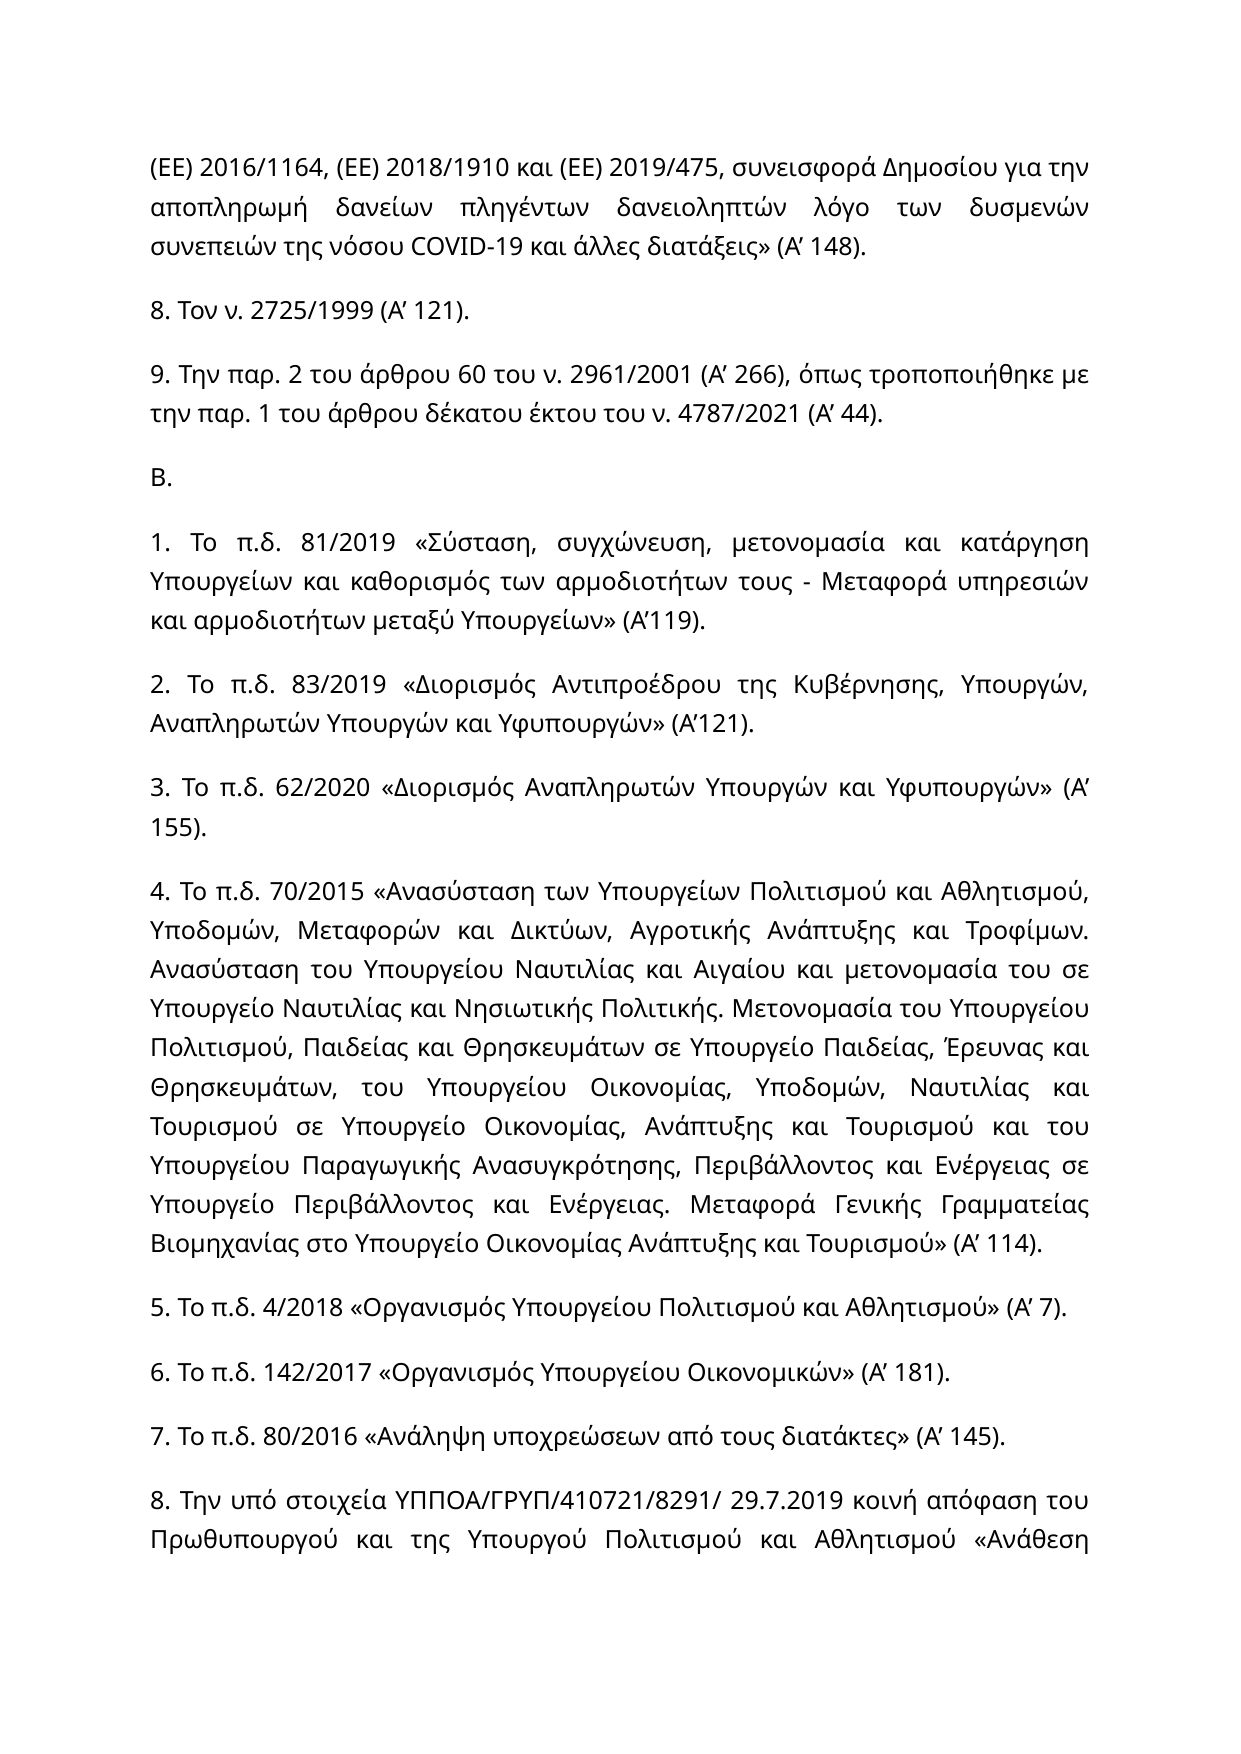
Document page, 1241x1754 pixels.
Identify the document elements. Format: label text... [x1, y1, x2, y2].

text (ΕΕ) 2016/1164, (ΕΕ) 2018/1910 και (ΕΕ) 2019/475, συνεισφορά Δημοσίου για την αποπληρωμή δανείων πληγέντων δανειοληπτών λόγο των δυσμενών συνεπειών της νόσου COVID-19 και άλλες διατάξεις» (Α’ 148). [150, 150, 1090, 262]
text 9. Την παρ. 2 του άρθρου 60 του ν. 2961/2001 (Α’ 266), όπως τροποποιήθηκε με την παρ. 1 του άρθρου δέκατου έκτου του ν. 4787/2021 (Α’ 44). [150, 357, 1090, 430]
text 5. Το π.δ. 4/2018 «Οργανισμός Υπουργείου Πολιτισμού και Αθλητισμού» (Α’ 7). [150, 1290, 1090, 1324]
text Β. [150, 460, 1090, 494]
text 8. Την υπό στοιχεία ΥΠΠΟΑ/ΓΡΥΠ/410721/8291/ 29.7.2019 κοινή απόφαση του Πρωθυπουργού και της Υπουργού Πολιτισμού και Αθλητισμού «Ανάθεση [150, 1482, 1090, 1556]
text 2. Το π.δ. 83/2019 «Διορισμός Αντιπροέδρου της Κυβέρνησης, Υπουργών, Αναπληρωτών Υπουργών και Υφυπουργών» (Α’121). [150, 667, 1090, 740]
text 8. Τον ν. 2725/1999 (Α’ 121). [150, 292, 1090, 327]
text 6. Το π.δ. 142/2017 «Οργανισμός Υπουργείου Οικονομικών» (Α’ 181). [150, 1354, 1090, 1388]
text 3. Το π.δ. 62/2020 «Διορισμός Αναπληρωτών Υπουργών και Υφυπουργών» (Α’ 155). [150, 770, 1090, 843]
text 7. Το π.δ. 80/2016 «Ανάληψη υποχρεώσεων από τους διατάκτες» (Α’ 145). [150, 1418, 1090, 1452]
text 1. Το π.δ. 81/2019 «Σύσταση, συγχώνευση, μετονομασία και κατάργηση Υπουργείων και καθορισμός των αρμοδιοτήτων τους - Μεταφορά υπηρεσιών και αρμοδιοτήτων μεταξύ Υπουργείων» (Α’119). [150, 524, 1090, 637]
text 4. Το π.δ. 70/2015 «Ανασύσταση των Υπουργείων Πολιτισμού και Αθλητισμού, Υποδομών, Μεταφορών και Δικτύων, Αγροτικής Ανάπτυξης και Τροφίμων. Ανασύσταση του Υπουργείου Ναυτιλίας και Αιγαίου και μετονομασία του σε Υπουργείο Ναυτιλίας και Νησιωτικής Πολιτικής. Μετονομασία του Υπουργείου Πολιτισμού, Παιδείας και Θρησκευμάτων σε Υπουργείο Παιδείας, Έρευνας και Θρησκευμάτων, του Υπουργείου Οικονομίας, Υποδομών, Ναυτιλίας και Τουρισμού σε Υπουργείο Οικονομίας, Ανάπτυξης και Τουρισμού και του Υπουργείου Παραγωγικής Ανασυγκρότησης, Περιβάλλοντος και Ενέργειας σε Υπουργείο Περιβάλλοντος και Ενέργειας. Μεταφορά Γενικής Γραμματείας Βιομηχανίας στο Υπουργείο Οικονομίας Ανάπτυξης και Τουρισμού» (Α’ 114). [150, 873, 1090, 1260]
